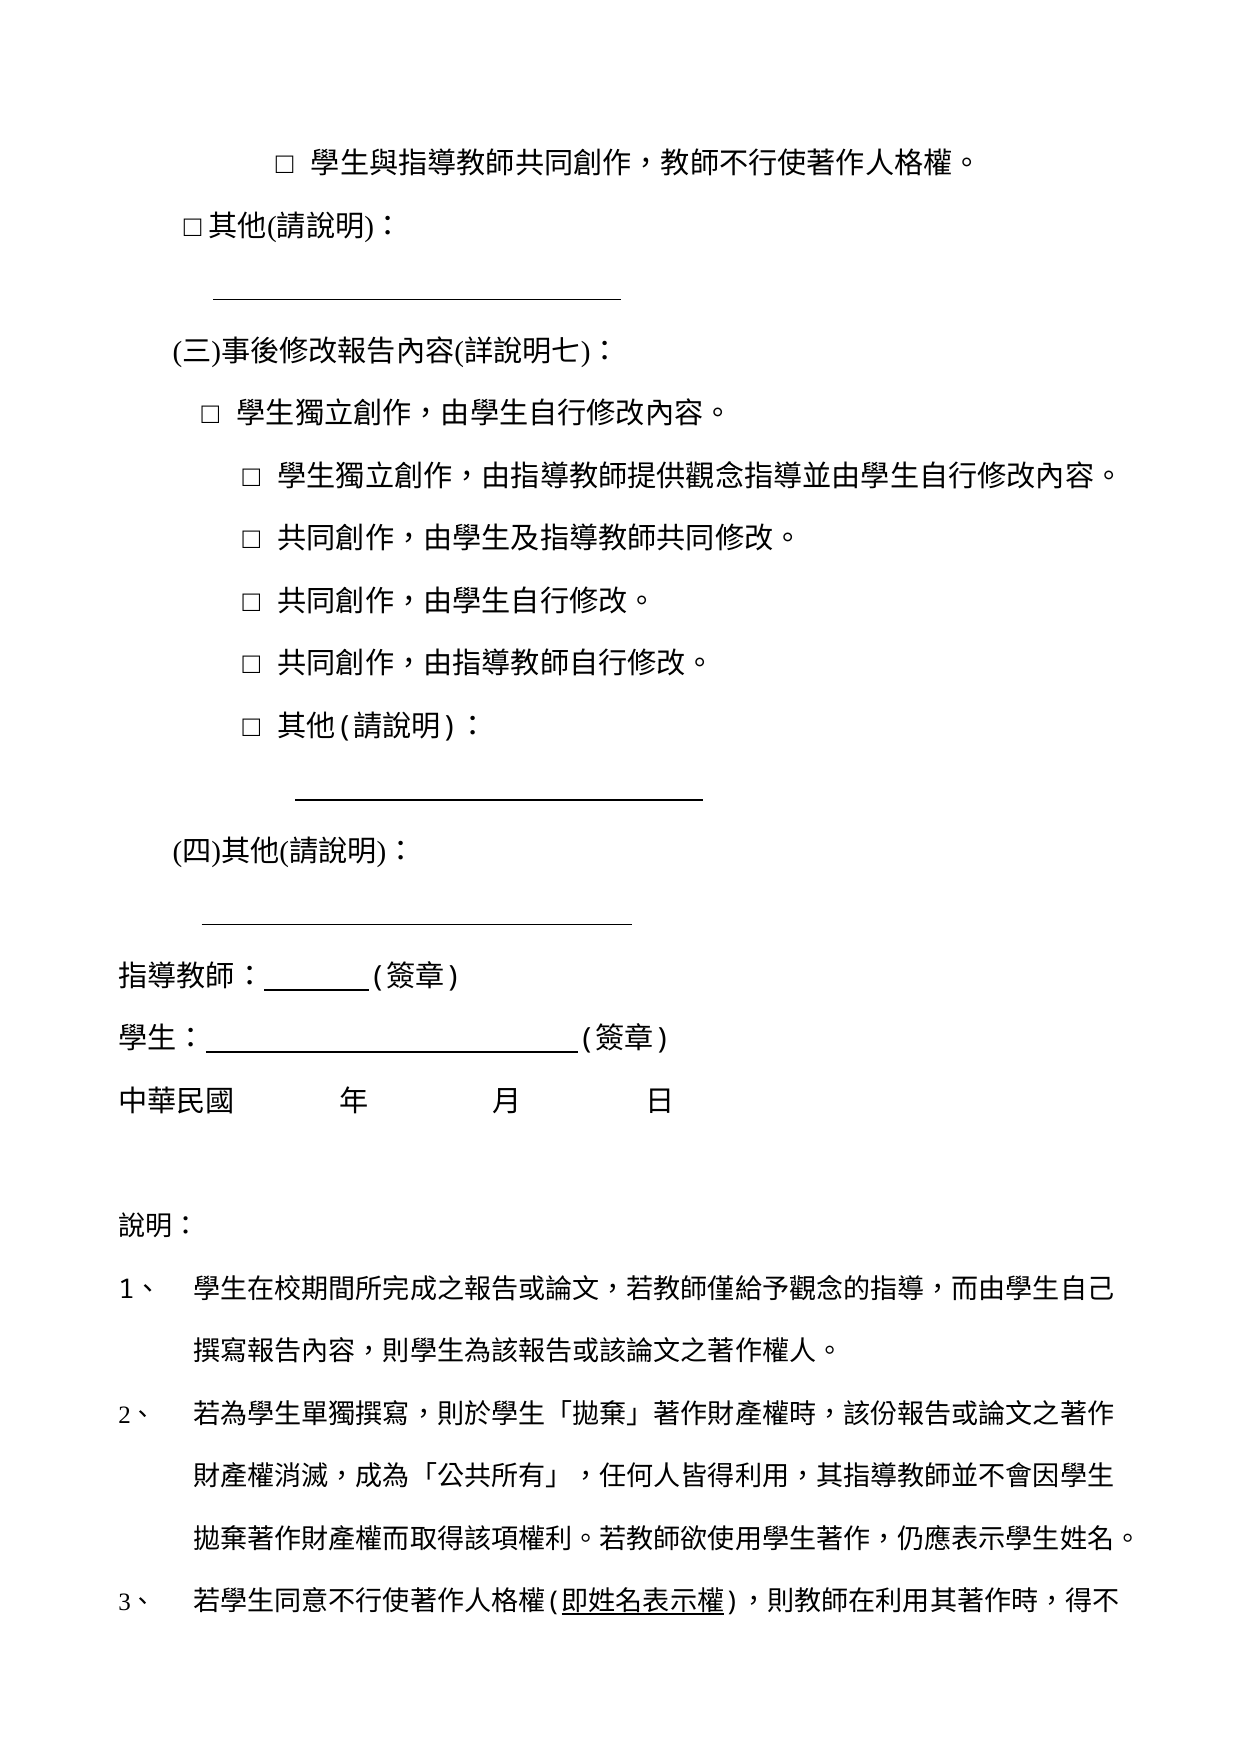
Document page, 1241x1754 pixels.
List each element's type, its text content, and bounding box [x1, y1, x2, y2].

text □ 共同創作，由學生及指導教師共同修改。 [143, 494, 1122, 557]
text □ 其他(請說明)： [118, 182, 1122, 244]
text 說明： [118, 1182, 1122, 1244]
text □ 學生與指導教師共同創作，教師不行使著作人格權。 [118, 119, 1122, 182]
text 中華民國 年 月 日 [118, 1057, 1122, 1119]
list 若學生同意不行使著作人格權(即姓名表示權)，則教師在利用其著作時，得不 [118, 1557, 1122, 1619]
list 若為學生單獨撰寫，則於學生「拋棄」著作財產權時，該份報告或論文之著作財產權消滅，成為「公共所有」，任何人皆得利用，其指導教師並不會因學生拋棄著作財產權而取得該項權利。若教師欲使用學生著作，仍應表示學生姓名。 [118, 1369, 1122, 1557]
text 學生： (簽章) [118, 994, 1122, 1057]
list 學生在校期間所完成之報告或論文，若教師僅給予觀念的指導，而由學生自己撰寫報告內容，則學生為該報告或該論文之著作權人。 [118, 1244, 1122, 1369]
text 指導教師： (簽章) [118, 932, 1122, 994]
text (三)事後修改報告內容(詳說明七)： [143, 307, 1122, 369]
text □ 學生獨立創作，由指導教師提供觀念指導並由學生自行修改內容。 [143, 432, 1122, 494]
text □ 其他(請說明)： [143, 682, 1122, 744]
text □ 共同創作，由學生自行修改。 [143, 557, 1122, 619]
text □ 共同創作，由指導教師自行修改。 [143, 619, 1122, 682]
text □ 學生獨立創作，由學生自行修改內容。 [143, 369, 1122, 432]
text (四)其他(請說明)： [143, 807, 1122, 869]
